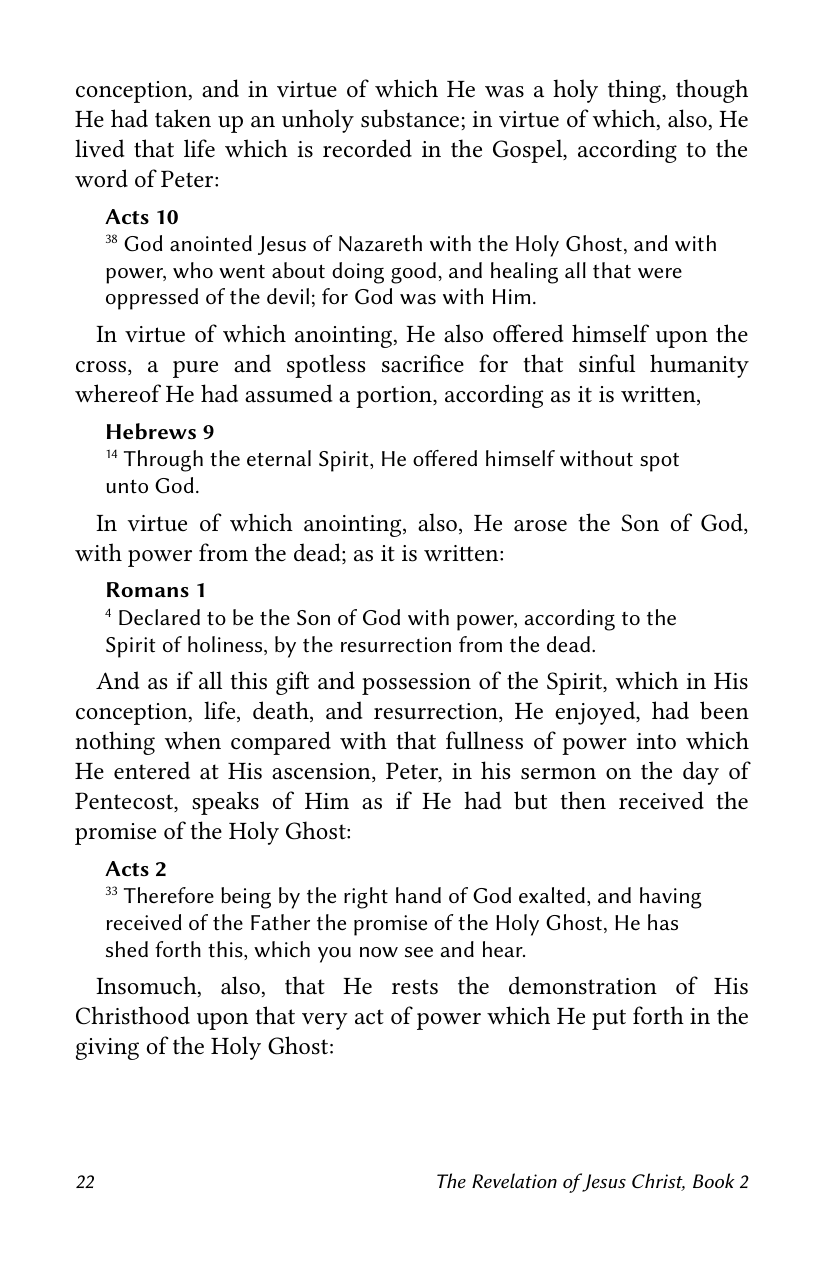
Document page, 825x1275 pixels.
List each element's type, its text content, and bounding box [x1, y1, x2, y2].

text conception, and in virtue of which He was a holy thing, though He had taken up an unholy substance; in virtue of which, also, He lived that life which is recorded in the Gospel, according to the word of Peter: [75, 75, 750, 193]
text And as if all this gift and possession of the Spirit, which in His conception, life, death, and resurrection, He enjoyed, had been nothing when compared with that fullness of power into which He entered at His ascension, Peter, in his sermon on the day of Pentecost, speaks of Him as if He had but then received the promise of the Holy Ghost: [75, 667, 750, 845]
text Hebrews 9 [105, 419, 750, 445]
text In virtue of which anointing, also, He arose the Son of God, with power from the dead; as it is written: [75, 509, 750, 567]
text Acts 2 [105, 856, 750, 882]
text Insomuch, also, that He rests the demonstration of His Christhood upon that very act of power which He put forth in the giving of the Holy Ghost: [75, 972, 750, 1061]
text In virtue of which anointing, He also offered himself upon the cross, a pure and spotless sacrifice for that sinful humanity whereof He had assumed a portion, according as it is written, [75, 320, 750, 408]
text 33 Therefore being by the right hand of God exalted, and having received of the Father the promise of the Holy Ghost, He has shed forth this, which you now see and hear. [105, 883, 720, 963]
text 14 Through the eternal Spirit, He offered himself without spot unto God. [105, 446, 720, 499]
text Romans 1 [105, 577, 750, 603]
text Acts 10 [105, 203, 750, 230]
text 4 Declared to be the Son of God with power, according to the Spirit of holiness, by the resurrection from the dead. [105, 605, 720, 658]
text 38 God anointed Jesus of Nazareth with the Holy Ghost, and with power, who went about doing good, and healing all that were oppressed of the devil; for God was with Him. [105, 231, 720, 311]
